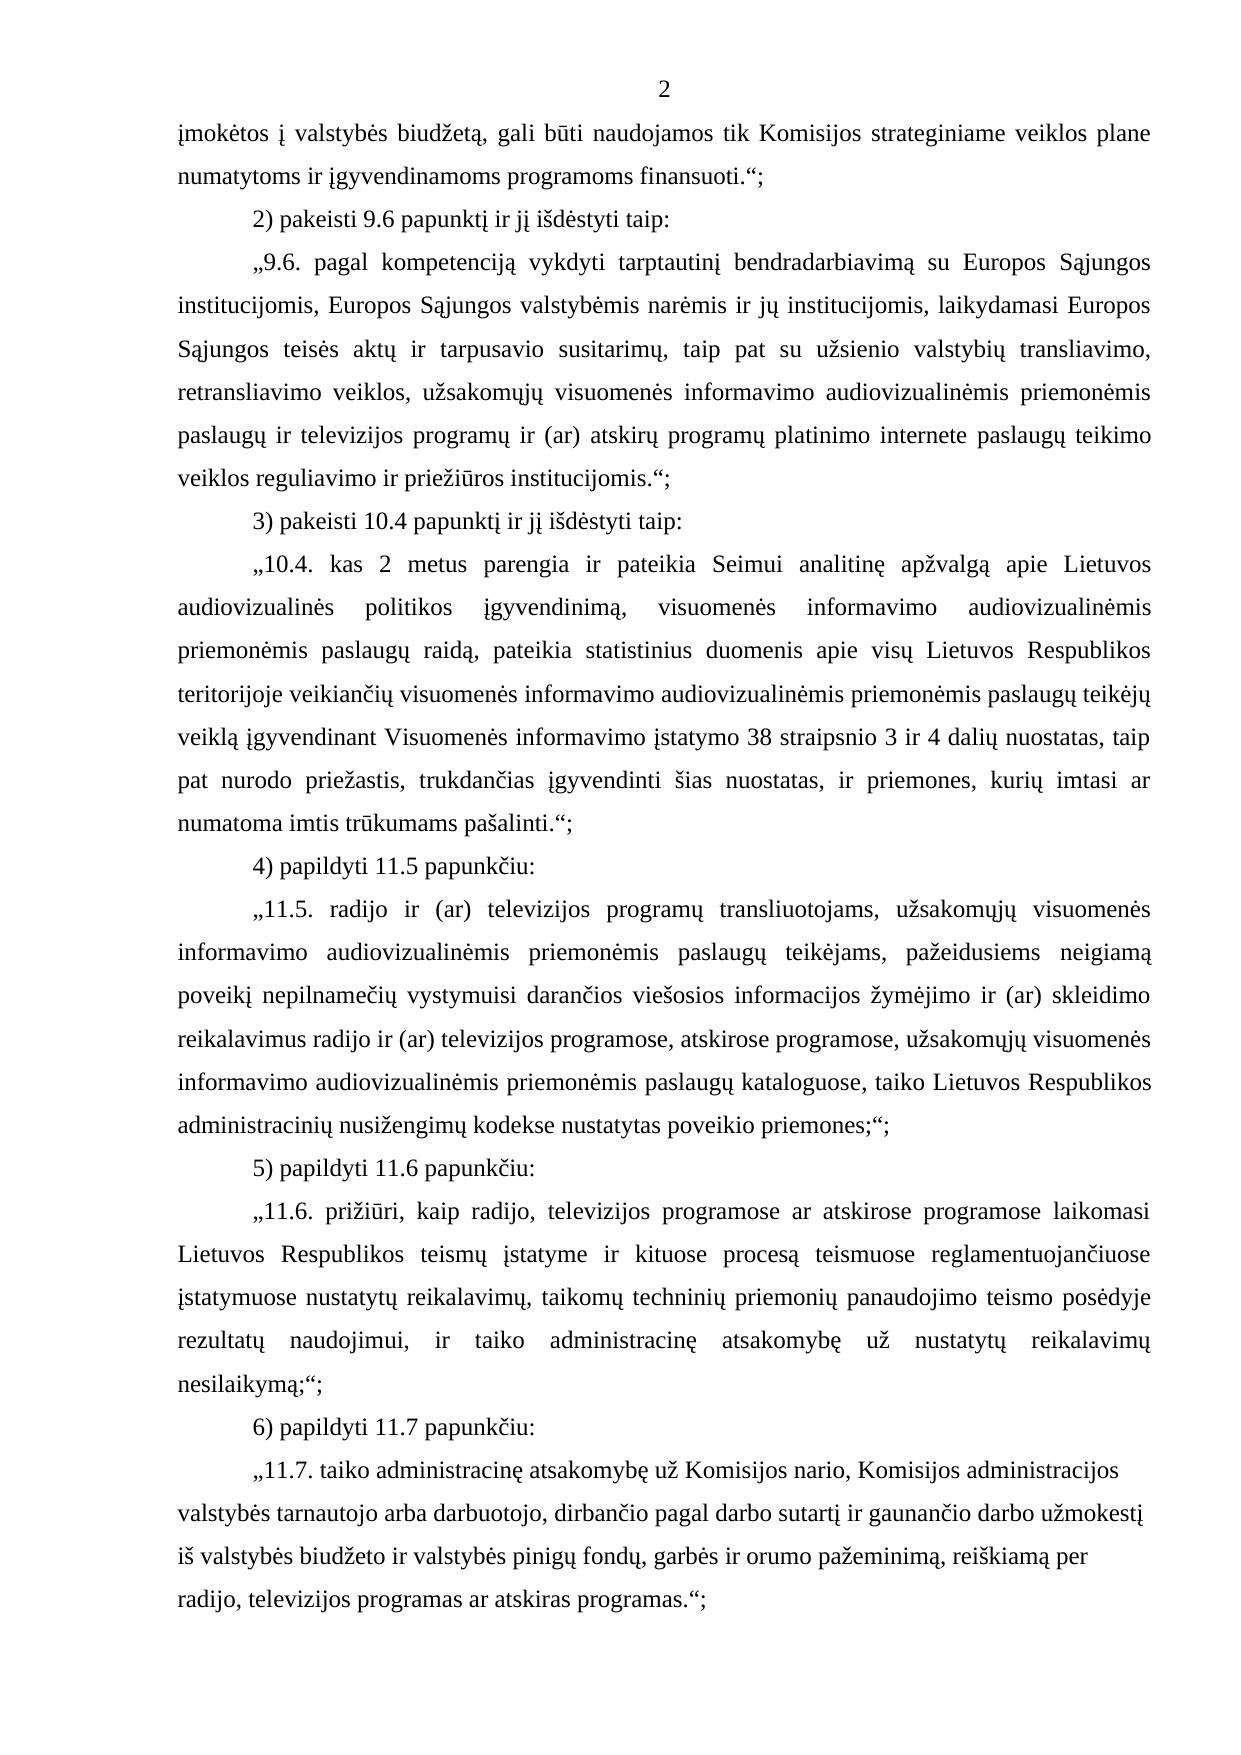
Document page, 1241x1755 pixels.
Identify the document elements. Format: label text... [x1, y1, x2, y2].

text „11.6. prižiūri, kaip radijo, televizijos programose ar atskirose programose laikomasi Lietuvos Respublikos teismų įstatyme ir kituose procesą teismuose reglamentuojančiuose įstatymuose nustatytų reikalavimų, taikomų techninių priemonių panaudojimo teismo posėdyje rezultatų naudojimui, ir taiko administracinę atsakomybę už nustatytų reikalavimų nesilaikymą;“; [177, 1196, 1152, 1397]
text 6) papildyti 11.7 papunkčiu: [177, 1412, 1152, 1441]
text 5) papildyti 11.6 papunkčiu: [177, 1153, 1152, 1182]
text įmokėtos į valstybės biudžetą, gali būti naudojamos tik Komisijos strateginiame veiklos plane numatytoms ir įgyvendinamoms programoms finansuoti.“; [177, 118, 1152, 190]
text „10.4. kas 2 metus parengia ir pateikia Seimui analitinę apžvalgą apie Lietuvos audiovizualinės politikos įgyvendinimą, visuomenės informavimo audiovizualinėmis priemonėmis paslaugų raidą, pateikia statistinius duomenis apie visų Lietuvos Respublikos teritorijoje veikiančių visuomenės informavimo audiovizualinėmis priemonėmis paslaugų teikėjų veiklą įgyvendinant Visuomenės informavimo įstatymo 38 straipsnio 3 ir 4 dalių nuostatas, taip pat nurodo priežastis, trukdančias įgyvendinti šias nuostatas, ir priemones, kurių imtasi ar numatoma imtis trūkumams pašalinti.“; [177, 549, 1152, 837]
text „11.5. radijo ir (ar) televizijos programų transliuotojams, užsakomųjų visuomenės informavimo audiovizualinėmis priemonėmis paslaugų teikėjams, pažeidusiems neigiamą poveikį nepilnamečių vystymuisi darančios viešosios informacijos žymėjimo ir (ar) skleidimo reikalavimus radijo ir (ar) televizijos programose, atskirose programose, užsakomųjų visuomenės informavimo audiovizualinėmis priemonėmis paslaugų kataloguose, taiko Lietuvos Respublikos administracinių nusižengimų kodekse nustatytas poveikio priemones;“; [177, 894, 1152, 1139]
text 3) pakeisti 10.4 papunktį ir jį išdėstyti taip: [177, 506, 1152, 535]
text 2) pakeisti 9.6 papunktį ir jį išdėstyti taip: [177, 204, 1152, 233]
text 4) papildyti 11.5 papunkčiu: [177, 851, 1152, 880]
text „11.7. taiko administracinę atsakomybę už Komisijos nario, Komisijos administracijos valstybės tarnautojo arba darbuotojo, dirbančio pagal darbo sutartį ir gaunančio darbo užmokestį iš valstybės biudžeto ir valstybės pinigų fondų, garbės ir orumo pažeminimą, reiškiamą per radijo, televizijos programas ar atskiras programas.“; [177, 1455, 1152, 1613]
text „9.6. pagal kompetenciją vykdyti tarptautinį bendradarbiavimą su Europos Sąjungos institucijomis, Europos Sąjungos valstybėmis narėmis ir jų institucijomis, laikydamasi Europos Sąjungos teisės aktų ir tarpusavio susitarimų, taip pat su užsienio valstybių transliavimo, retransliavimo veiklos, užsakomųjų visuomenės informavimo audiovizualinėmis priemonėmis paslaugų ir televizijos programų ir (ar) atskirų programų platinimo internete paslaugų teikimo veiklos reguliavimo ir priežiūros institucijomis.“; [177, 247, 1152, 492]
